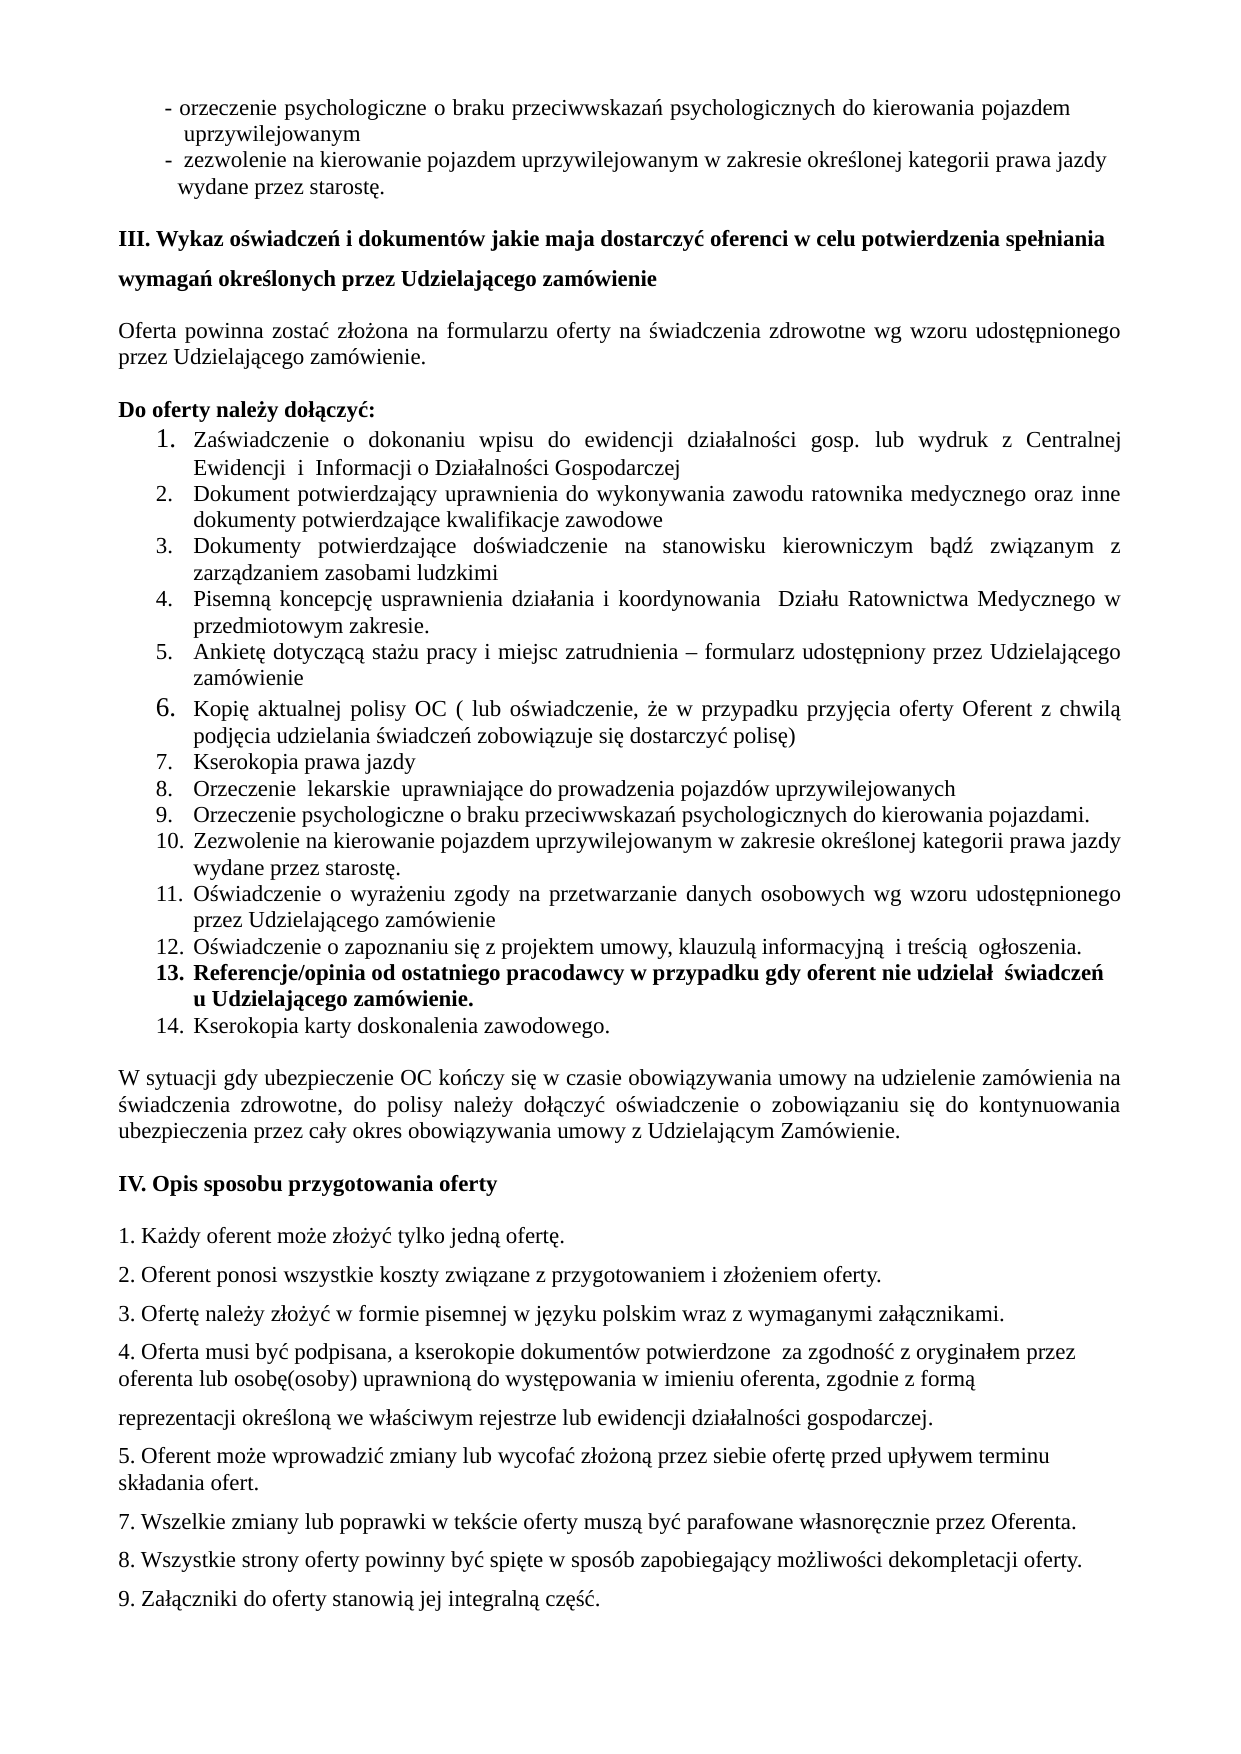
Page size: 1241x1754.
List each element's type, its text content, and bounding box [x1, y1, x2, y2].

list Dokument potwierdzający uprawnienia do wykonywania zawodu ratownika medycznego oraz inne dokumenty potwierdzające kwalifikacje zawodowe [156, 480, 1122, 533]
text 7. Wszelkie zmiany lub poprawki w tekście oferty muszą być parafowane własnoręcznie przez Oferenta. [118, 1508, 1122, 1534]
text - zezwolenie na kierowanie pojazdem uprzywilejowanym w zakresie określonej kategorii prawa jazdy wydane przez starostę. [142, 146, 1122, 199]
list Kserokopia prawa jazdy [156, 748, 1122, 774]
text IV. Opis sposobu przygotowania oferty [118, 1170, 1122, 1196]
list Orzeczenie psychologiczne o braku przeciwwskazań psychologicznych do kierowania pojazdami. [156, 801, 1122, 827]
list Zezwolenie na kierowanie pojazdem uprzywilejowanym w zakresie określonej kategorii prawa jazdy wydane przez starostę. [156, 827, 1122, 880]
text 3. Ofertę należy złożyć w formie pisemnej w języku polskim wraz z wymaganymi załącznikami. [118, 1299, 1122, 1326]
text 1. Każdy oferent może złożyć tylko jedną ofertę. [118, 1222, 1122, 1248]
list Oświadczenie o wyrażeniu zgody na przetwarzanie danych osobowych wg wzoru udostępnionego przez Udzielającego zamówienie [156, 880, 1122, 933]
list Orzeczenie lekarskie uprawniające do prowadzenia pojazdów uprzywilejowanych [156, 774, 1122, 801]
list Zaświadczenie o dokonaniu wpisu do ewidencji działalności gosp. lub wydruk z Centralnej Ewidencji i Informacji o Działalności Gospodarczej [156, 422, 1122, 480]
text 9. Załączniki do oferty stanowią jej integralną część. [118, 1585, 1122, 1612]
list Referencje/opinia od ostatniego pracodawcy w przypadku gdy oferent nie udzielał świadczeń u Udzielającego zamówienie. [156, 959, 1122, 1012]
text Oferta powinna zostać złożona na formularzu oferty na świadczenia zdrowotne wg wzoru udostępnionego przez Udzielającego zamówienie. [118, 317, 1122, 370]
text 4. Oferta musi być podpisana, a kserokopie dokumentów potwierdzone za zgodność z oryginałem przez oferenta lub osobę(osoby) uprawnioną do występowania w imieniu oferenta, zgodnie z formą [118, 1338, 1122, 1391]
text reprezentacji określoną we właściwym rejestrze lub ewidencji działalności gospodarczej. [118, 1404, 1122, 1430]
text - orzeczenie psychologiczne o braku przeciwwskazań psychologicznych do kierowania pojazdem uprzywilejowanym [136, 94, 1122, 146]
text 2. Oferent ponosi wszystkie koszty związane z przygotowaniem i złożeniem oferty. [118, 1261, 1122, 1287]
text 5. Oferent może wprowadzić zmiany lub wycofać złożoną przez siebie ofertę przed upływem terminu składania ofert. [118, 1442, 1122, 1495]
list Ankietę dotyczącą stażu pracy i miejsc zatrudnienia – formularz udostępniony przez Udzielającego zamówienie [156, 638, 1122, 691]
text Do oferty należy dołączyć: [118, 396, 1122, 422]
list Dokumenty potwierdzające doświadczenie na stanowisku kierowniczym bądź związanym z zarządzaniem zasobami ludzkimi [156, 533, 1122, 585]
text III. Wykaz oświadczeń i dokumentów jakie maja dostarczyć oferenci w celu potwierdzenia spełniania wymagań określonych przez Udzielającego zamówienie [118, 226, 1122, 291]
list Pisemną koncepcję usprawnienia działania i koordynowania Działu Ratownictwa Medycznego w przedmiotowym zakresie. [156, 585, 1122, 638]
list Kserokopia karty doskonalenia zawodowego. [156, 1012, 1122, 1038]
text 8. Wszystkie strony oferty powinny być spięte w sposób zapobiegający możliwości dekompletacji oferty. [118, 1547, 1122, 1573]
list Oświadczenie o zapoznaniu się z projektem umowy, klauzulą informacyjną i treścią ogłoszenia. [156, 933, 1122, 959]
list Kopię aktualnej polisy OC ( lub oświadczenie, że w przypadku przyjęcia oferty Oferent z chwilą podjęcia udzielania świadczeń zobowiązuje się dostarczyć polisę) [156, 691, 1122, 748]
text W sytuacji gdy ubezpieczenie OC kończy się w czasie obowiązywania umowy na udzielenie zamówienia na świadczenia zdrowotne, do polisy należy dołączyć oświadczenie o zobowiązaniu się do kontynuowania ubezpieczenia przez cały okres obowiązywania umowy z Udzielającym Zamówienie. [118, 1064, 1122, 1143]
